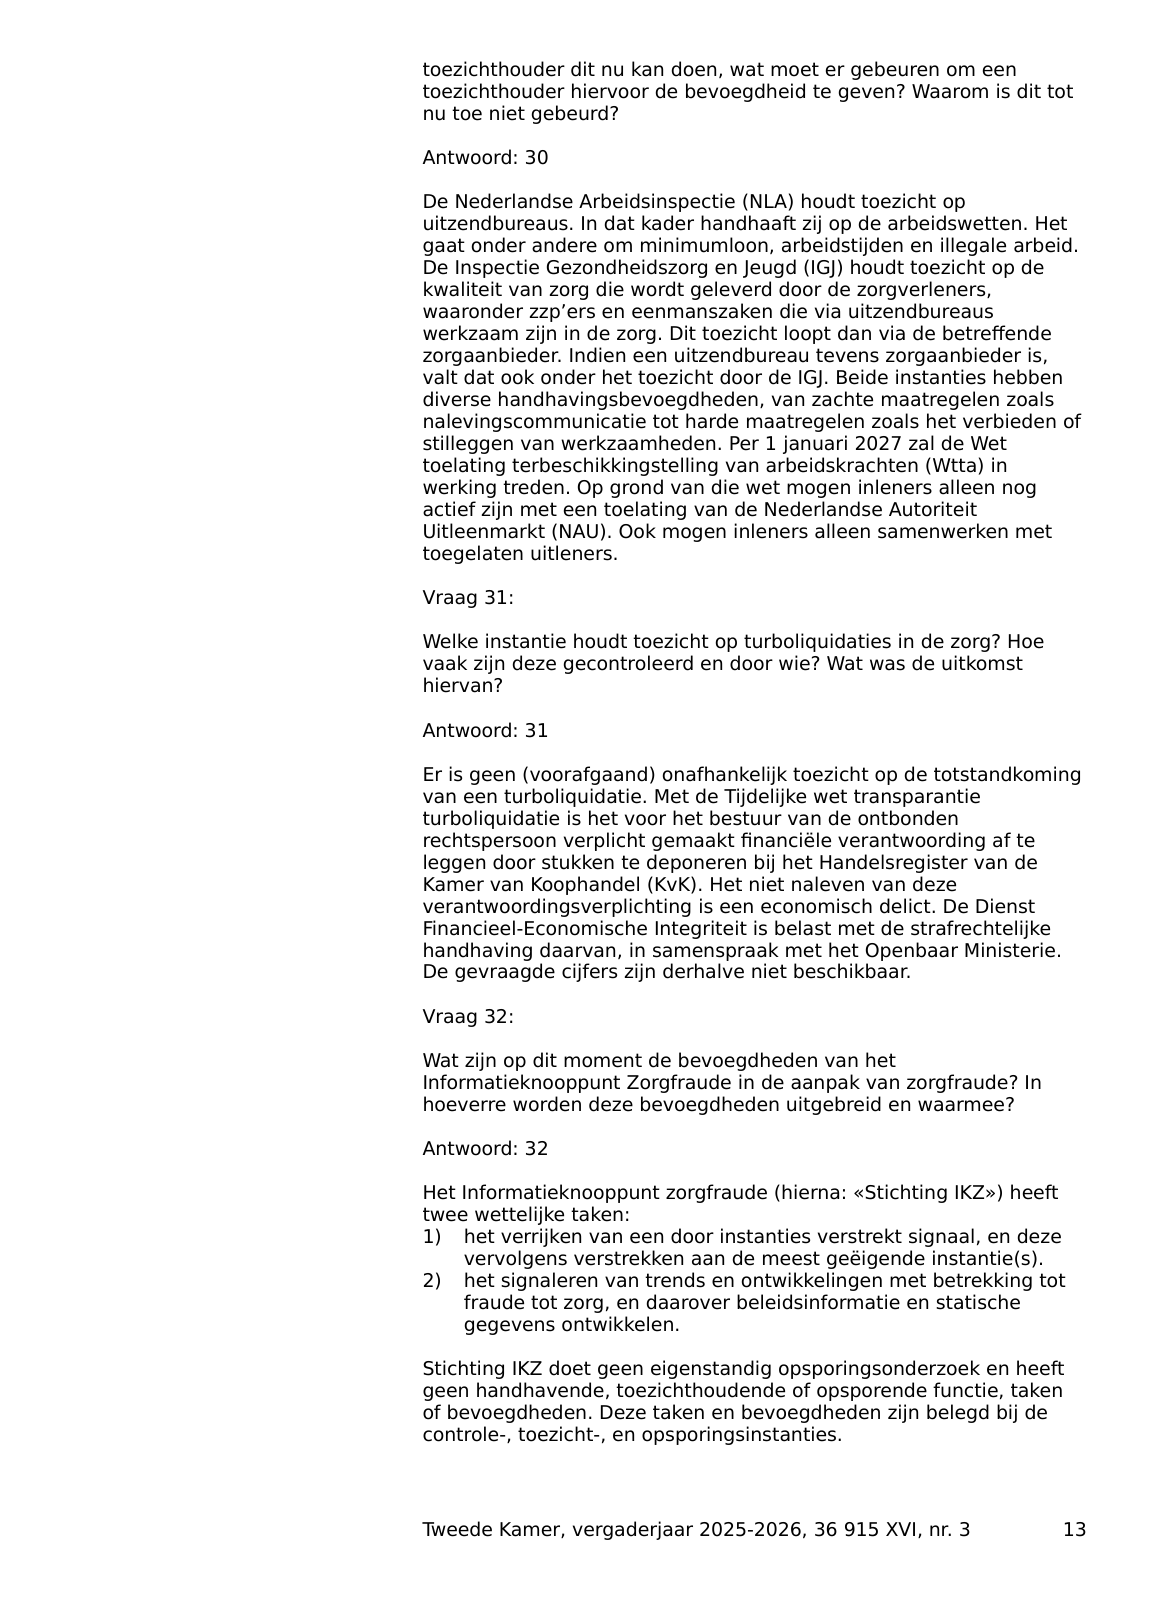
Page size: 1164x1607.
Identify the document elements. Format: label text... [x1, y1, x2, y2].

text toezichthouder dit nu kan doen, wat moet er gebeuren om een toezichthouder hiervoor de bevoegdheid te geven? Waarom is dit tot nu toe niet gebeurd? [422, 59, 1087, 125]
text Het Informatieknooppunt zorgfraude (hierna: «Stichting IKZ») heeft twee wettelijke taken: [422, 1182, 1087, 1226]
text Stichting IKZ doet geen eigenstandig opsporingsonderzoek en heeft geen handhavende, toezichthoudende of opsporende functie, taken of bevoegdheden. Deze taken en bevoegdheden zijn belegd bij de controle-, toezicht-, en opsporingsinstanties. [422, 1358, 1087, 1446]
text Wat zijn op dit moment de bevoegdheden van het Informatieknooppunt Zorgfraude in de aanpak van zorgfraude? In hoeverre worden deze bevoegdheden uitgebreid en waarmee? [422, 1050, 1087, 1116]
text Vraag 31: [422, 587, 1087, 609]
text 2) het signaleren van trends en ontwikkelingen met betrekking tot fraude tot zorg, en daarover beleidsinformatie en statische gegevens ontwikkelen. [422, 1270, 1087, 1336]
text Er is geen (voorafgaand) onafhankelijk toezicht op de totstandkoming van een turboliquidatie. Met de Tijdelijke wet transparantie turboliquidatie is het voor het bestuur van de ontbonden rechtspersoon verplicht gemaakt financiële verantwoording af te leggen door stukken te deponeren bij het Handelsregister van de Kamer van Koophandel (KvK). Het niet naleven van deze verantwoordingsverplichting is een economisch delict. De Dienst Financieel-Economische Integriteit is belast met de strafrechtelijke handhaving daarvan, in samenspraak met het Openbaar Ministerie. De gevraagde cijfers zijn derhalve niet beschikbaar. [422, 764, 1087, 983]
text Antwoord: 32 [422, 1138, 1087, 1160]
text Antwoord: 31 [422, 719, 1087, 741]
text De Nederlandse Arbeidsinspectie (NLA) houdt toezicht op uitzendbureaus. In dat kader handhaaft zij op de arbeidswetten. Het gaat onder andere om minimumloon, arbeidstijden en illegale arbeid. De Inspectie Gezondheidszorg en Jeugd (IGJ) houdt toezicht op de kwaliteit van zorg die wordt geleverd door de zorgverleners, waaronder zzp’ers en eenmanszaken die via uitzendbureaus werkzaam zijn in de zorg. Dit toezicht loopt dan via de betreffende zorgaanbieder. Indien een uitzendbureau tevens zorgaanbieder is, valt dat ook onder het toezicht door de IGJ. Beide instanties hebben diverse handhavingsbevoegdheden, van zachte maatregelen zoals nalevingscommunicatie tot harde maatregelen zoals het verbieden of stilleggen van werkzaamheden. Per 1 januari 2027 zal de Wet toelating terbeschikkingstelling van arbeidskrachten (Wtta) in werking treden. Op grond van die wet mogen inleners alleen nog actief zijn met een toelating van de Nederlandse Autoriteit Uitleenmarkt (NAU). Ook mogen inleners alleen samenwerken met toegelaten uitleners. [422, 191, 1087, 565]
text 1) het verrijken van een door instanties verstrekt signaal, en deze vervolgens verstrekken aan de meest geëigende instantie(s). [422, 1226, 1087, 1270]
text Antwoord: 30 [422, 147, 1087, 169]
text Vraag 32: [422, 1006, 1087, 1028]
text Welke instantie houdt toezicht op turboliquidaties in de zorg? Hoe vaak zijn deze gecontroleerd en door wie? Wat was de uitkomst hiervan? [422, 631, 1087, 697]
